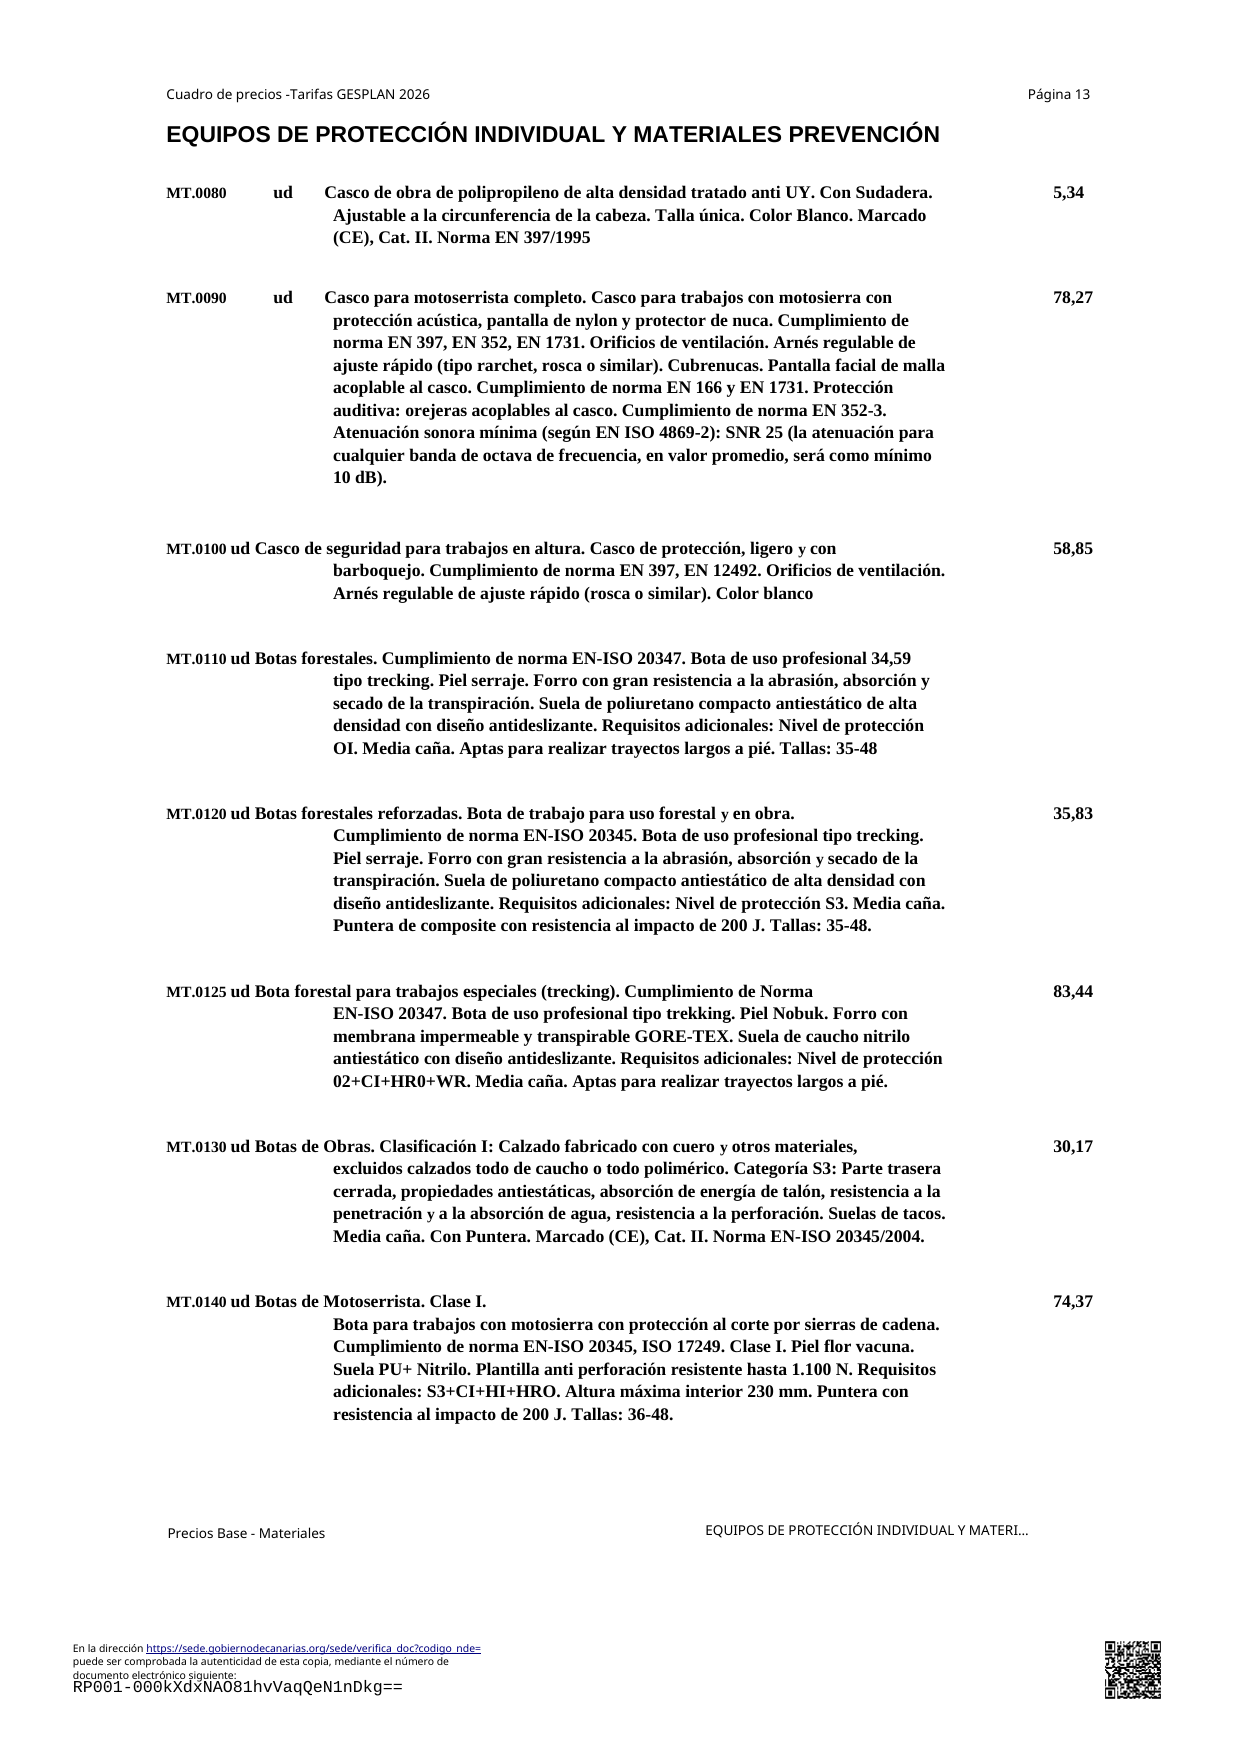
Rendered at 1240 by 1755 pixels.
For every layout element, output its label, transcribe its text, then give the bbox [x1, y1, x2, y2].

text Página 13 [1028, 89, 1090, 102]
text Arnés regulable de ajuste rápido (rosca o similar). Color blanco [333, 581, 1102, 604]
text En la dirección https://sede.gobiernodecanarias.org/sede/verifica_doc?codigo_nde= puede ser comprobada la autenticidad de esta copia, mediante el número de documento electrónico siguiente: RP001-000kXdxNAO81hvVaqQeN1nDkg== [73, 1641, 542, 1696]
text barboquejo. Cumplimiento de norma EN 397, EN 12492. Orificios de ventilación. [333, 559, 1102, 581]
text Cumplimiento de norma EN-ISO 20345. Bota de uso profesional tipo trecking. [333, 824, 1102, 846]
text MT.0140 ud Botas de Motoserrista. Clase I. 74,37 [166, 1290, 1102, 1312]
text Ajustable a la circunferencia de la cabeza. Talla única. Color Blanco. Marcado (CE), Cat. II. Norma EN 397/1995 [333, 203, 997, 248]
text excluidos calzados todo de caucho o todo polimérico. Categoría S3: Parte trasera cerrada, propiedades antiestáticas, absorción de energía de talón, resistencia a la penetración y a la absorción de agua, resistencia a la perforación. Suelas de tacos. [333, 1157, 997, 1224]
text MT.0080 ud Casco de obra de polipropileno de alta densidad tratado anti UY. Con Sudadera. 5,34 [166, 181, 1102, 203]
text Bota para trabajos con motosierra con protección al corte por sierras de cadena. Cumplimiento de norma EN-ISO 20345, ISO 17249. Clase I. Piel flor vacuna. [333, 1312, 1102, 1357]
text MT.0130 ud Botas de Obras. Clasificación I: Calzado fabricado con cuero y otros materiales, 30,17 [166, 1134, 1102, 1157]
text EN-ISO 20347. Bota de uso profesional tipo trekking. Piel Nobuk. Forro con membrana impermeable y transpirable GORE-TEX. Suela de caucho nitrilo antiestático con diseño antideslizante. Requisitos adicionales: Nivel de protección 02+CI+HR0+WR. Media caña. Aptas para realizar trayectos largos a pié. [333, 1002, 997, 1092]
text Cuadro de precios -Tarifas GESPLAN 2026 [166, 89, 430, 102]
text MT.0100 ud Casco de seguridad para trabajos en altura. Casco de protección, ligero y con 58,85 [166, 536, 1102, 559]
text MT.0090 ud Casco para motoserrista completo. Casco para trabajos con motosierra con 78,27 [166, 286, 1102, 308]
text MT.0120 ud Botas forestales reforzadas. Bota de trabajo para uso forestal y en obra. 35,83 [166, 801, 1102, 824]
text Media caña. Con Puntera. Marcado (CE), Cat. II. Norma EN-ISO 20345/2004. [333, 1224, 1102, 1247]
text protección acústica, pantalla de nylon y protector de nuca. Cumplimiento de norma EN 397, EN 352, EN 1731. Orificios de ventilación. Arnés regulable de ajuste rápido (tipo rarchet, rosca o similar). Cubrenucas. Pantalla facial de malla acoplable al casco. Cumplimiento de norma EN 166 y EN 1731. Protección auditiva: orejeras acoplables al casco. Cumplimiento de norma EN 352-3. [333, 308, 997, 421]
text EQUIPOS DE PROTECCIÓN INDIVIDUAL Y MATERIALES PREVENCIÓN [166, 124, 940, 147]
text MT.0125 ud Bota forestal para trabajos especiales (trecking). Cumplimiento de Norma 83,44 [166, 979, 1102, 1002]
text Precios Base - Materiales [167, 1527, 326, 1541]
text Atenuación sonora mínima (según EN ISO 4869-2): SNR 25 (la atenuación para cualquier banda de octava de frecuencia, en valor promedio, será como mínimo 10 dB). [333, 421, 997, 488]
text Suela PU+ Nitrilo. Plantilla anti perforación resistente hasta 1.100 N. Requisitos adicionales: S3+CI+HI+HRO. Altura máxima interior 230 mm. Puntera con resistencia al impacto de 200 J. Tallas: 36-48. [333, 1357, 997, 1425]
text MT.0110 ud Botas forestales. Cumplimiento de norma EN-ISO 20347. Bota de uso profesional 34,59 tipo trecking. Piel serraje. Forro con gran resistencia a la abrasión, absorción y secado de la transpiración. Suela de poliuretano compacto antiestático de alta densidad con diseño antideslizante. Requisitos adicionales: Nivel de protección OI. Media caña. Aptas para realizar trayectos largos a pié. Tallas: 35-48 [166, 646, 1102, 759]
text Piel serraje. Forro con gran resistencia a la abrasión, absorción y secado de la transpiración. Suela de poliuretano compacto antiestático de alta densidad con diseño antideslizante. Requisitos adicionales: Nivel de protección S3. Media caña. [333, 846, 997, 914]
text Puntera de composite con resistencia al impacto de 200 J. Tallas: 35-48. [333, 914, 1102, 936]
text EQUIPOS DE PROTECCIÓN INDIVIDUAL Y MATERI... [705, 1524, 1029, 1538]
